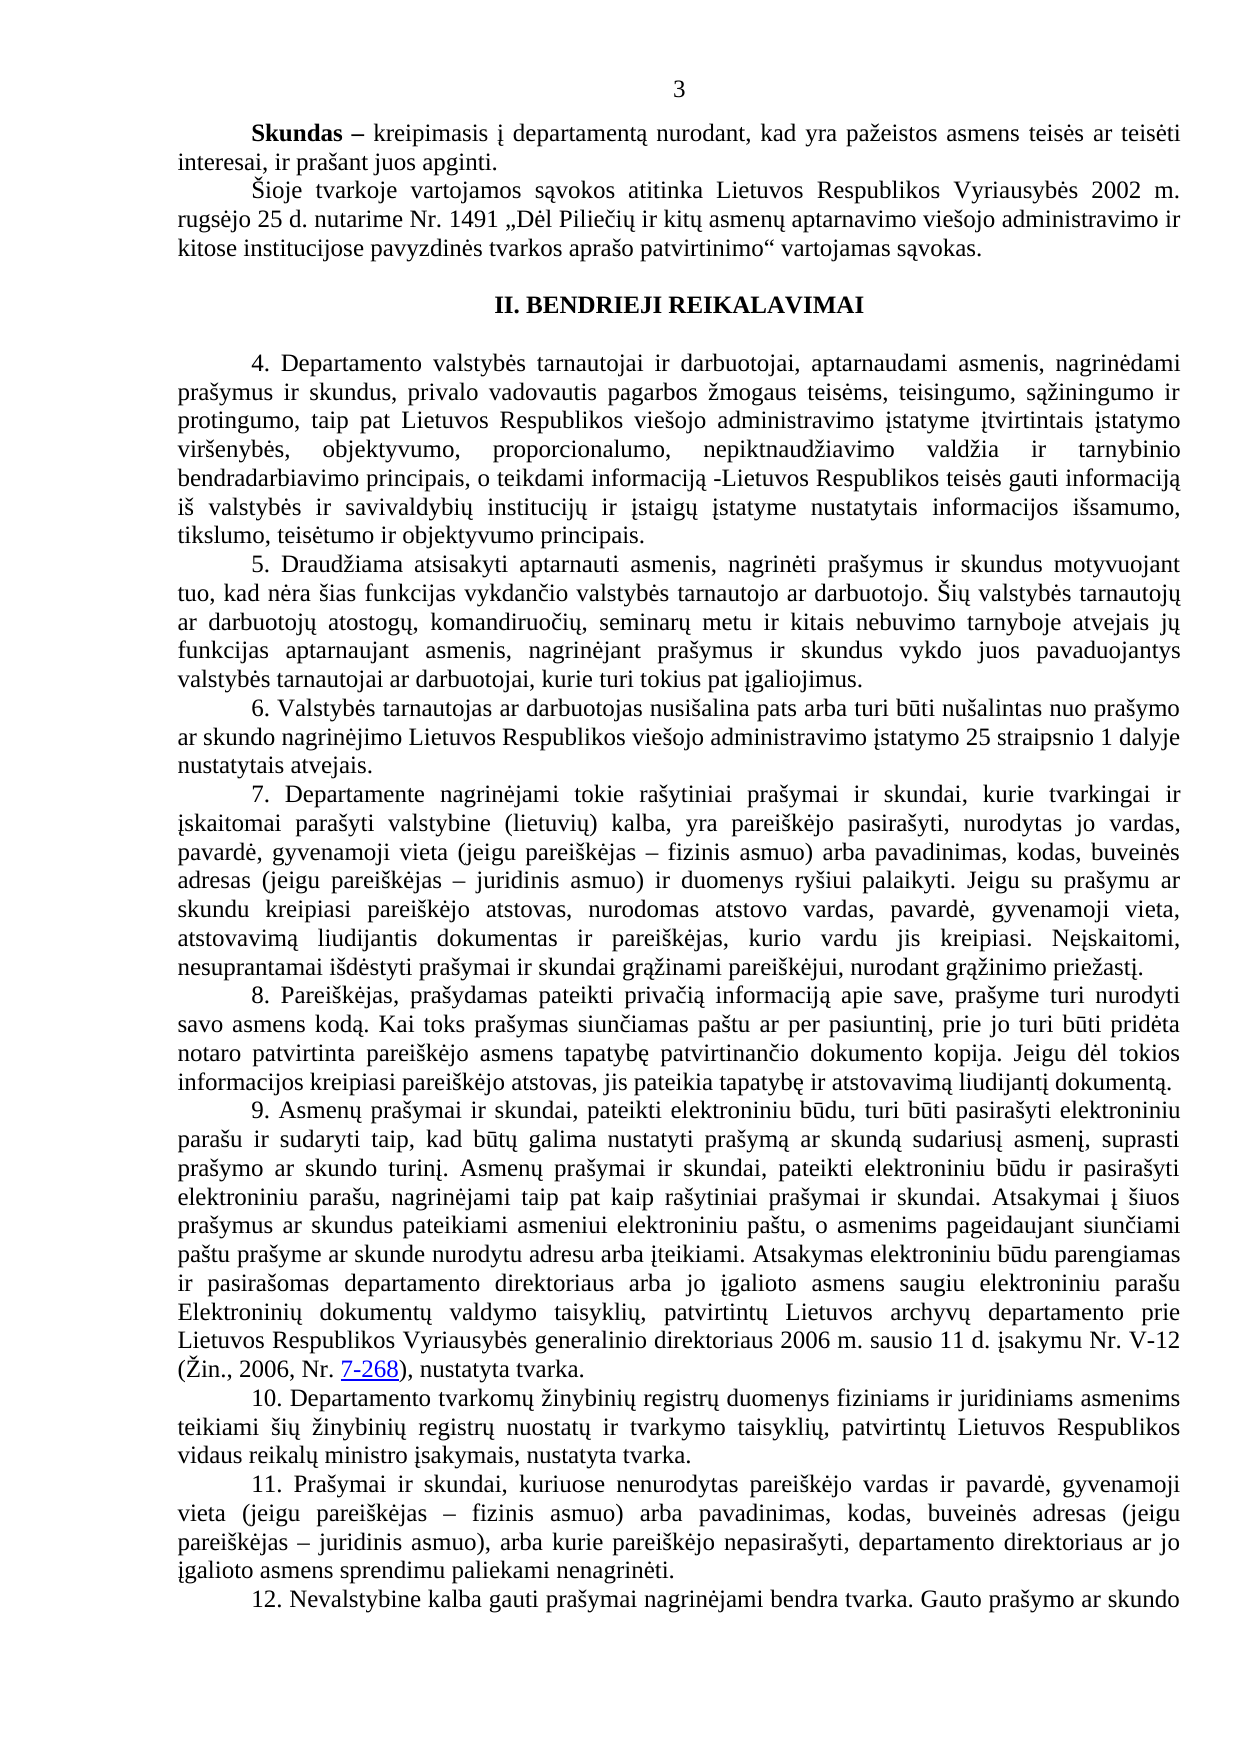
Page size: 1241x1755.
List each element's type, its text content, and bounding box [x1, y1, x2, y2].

text 9. Asmenų prašymai ir skundai, pateikti elektroniniu būdu, turi būti pasirašyti elektroniniu parašu ir sudaryti taip, kad būtų galima nustatyti prašymą ar skundą sudariusį asmenį, suprasti prašymo ar skundo turinį. Asmenų prašymai ir skundai, pateikti elektroniniu būdu ir pasirašyti elektroniniu parašu, nagrinėjami taip pat kaip rašytiniai prašymai ir skundai. Atsakymai į šiuos prašymus ar skundus pateikiami asmeniui elektroniniu paštu, o asmenims pageidaujant siunčiami paštu prašyme ar skunde nurodytu adresu arba įteikiami. Atsakymas elektroniniu būdu parengiamas ir pasirašomas departamento direktoriaus arba jo įgalioto asmens saugiu elektroniniu parašu Elektroninių dokumentų valdymo taisyklių, patvirtintų Lietuvos archyvų departamento prie Lietuvos Respublikos Vyriausybės generalinio direktoriaus 2006 m. sausio 11 d. įsakymu Nr. V-12 (Žin., 2006, Nr. 7-268), nustatyta tvarka. [177, 1096, 1181, 1383]
text II. BENDRIEJI REIKALAVIMAI [177, 291, 1181, 319]
text 7. Departamente nagrinėjami tokie rašytiniai prašymai ir skundai, kurie tvarkingai ir įskaitomai parašyti valstybine (lietuvių) kalba, yra pareiškėjo pasirašyti, nurodytas jo vardas, pavardė, gyvenamoji vieta (jeigu pareiškėjas – fizinis asmuo) arba pavadinimas, kodas, buveinės adresas (jeigu pareiškėjas – juridinis asmuo) ir duomenys ryšiui palaikyti. Jeigu su prašymu ar skundu kreipiasi pareiškėjo atstovas, nurodomas atstovo vardas, pavardė, gyvenamoji vieta, atstovavimą liudijantis dokumentas ir pareiškėjas, kurio vardu jis kreipiasi. Neįskaitomi, nesuprantamai išdėstyti prašymai ir skundai grąžinami pareiškėjui, nurodant grąžinimo priežastį. [177, 779, 1181, 981]
text 11. Prašymai ir skundai, kuriuose nenurodytas pareiškėjo vardas ir pavardė, gyvenamoji vieta (jeigu pareiškėjas – fizinis asmuo) arba pavadinimas, kodas, buveinės adresas (jeigu pareiškėjas – juridinis asmuo), arba kurie pareiškėjo nepasirašyti, departamento direktoriaus ar jo įgalioto asmens sprendimu paliekami nenagrinėti. [177, 1469, 1181, 1584]
text 5. Draudžiama atsisakyti aptarnauti asmenis, nagrinėti prašymus ir skundus motyvuojant tuo, kad nėra šias funkcijas vykdančio valstybės tarnautojo ar darbuotojo. Šių valstybės tarnautojų ar darbuotojų atostogų, komandiruočių, seminarų metu ir kitais nebuvimo tarnyboje atvejais jų funkcijas aptarnaujant asmenis, nagrinėjant prašymus ir skundus vykdo juos pavaduojantys valstybės tarnautojai ar darbuotojai, kurie turi tokius pat įgaliojimus. [177, 549, 1181, 693]
text 6. Valstybės tarnautojas ar darbuotojas nusišalina pats arba turi būti nušalintas nuo prašymo ar skundo nagrinėjimo Lietuvos Respublikos viešojo administravimo įstatymo 25 straipsnio 1 dalyje nustatytais atvejais. [177, 693, 1181, 779]
text Skundas – kreipimasis į departamentą nurodant, kad yra pažeistos asmens teisės ar teisėti interesai, ir prašant juos apginti. [177, 118, 1181, 176]
text 4. Departamento valstybės tarnautojai ir darbuotojai, aptarnaudami asmenis, nagrinėdami prašymus ir skundus, privalo vadovautis pagarbos žmogaus teisėms, teisingumo, sąžiningumo ir protingumo, taip pat Lietuvos Respublikos viešojo administravimo įstatyme įtvirtintais įstatymo viršenybės, objektyvumo, proporcionalumo, nepiktnaudžiavimo valdžia ir tarnybinio bendradarbiavimo principais, o teikdami informaciją -Lietuvos Respublikos teisės gauti informaciją iš valstybės ir savivaldybių institucijų ir įstaigų įstatyme nustatytais informacijos išsamumo, tikslumo, teisėtumo ir objektyvumo principais. [177, 348, 1181, 549]
text 12. Nevalstybine kalba gauti prašymai nagrinėjami bendra tvarka. Gauto prašymo ar skundo [177, 1584, 1181, 1613]
text 10. Departamento tvarkomų žinybinių registrų duomenys fiziniams ir juridiniams asmenims teikiami šių žinybinių registrų nuostatų ir tvarkymo taisyklių, patvirtintų Lietuvos Respublikos vidaus reikalų ministro įsakymais, nustatyta tvarka. [177, 1383, 1181, 1469]
text Šioje tvarkoje vartojamos sąvokos atitinka Lietuvos Respublikos Vyriausybės 2002 m. rugsėjo 25 d. nutarime Nr. 1491 „Dėl Piliečių ir kitų asmenų aptarnavimo viešojo administravimo ir kitose institucijose pavyzdinės tvarkos aprašo patvirtinimo“ vartojamas sąvokas. [177, 176, 1181, 262]
text 8. Pareiškėjas, prašydamas pateikti privačią informaciją apie save, prašyme turi nurodyti savo asmens kodą. Kai toks prašymas siunčiamas paštu ar per pasiuntinį, prie jo turi būti pridėta notaro patvirtinta pareiškėjo asmens tapatybę patvirtinančio dokumento kopija. Jeigu dėl tokios informacijos kreipiasi pareiškėjo atstovas, jis pateikia tapatybę ir atstovavimą liudijantį dokumentą. [177, 981, 1181, 1096]
